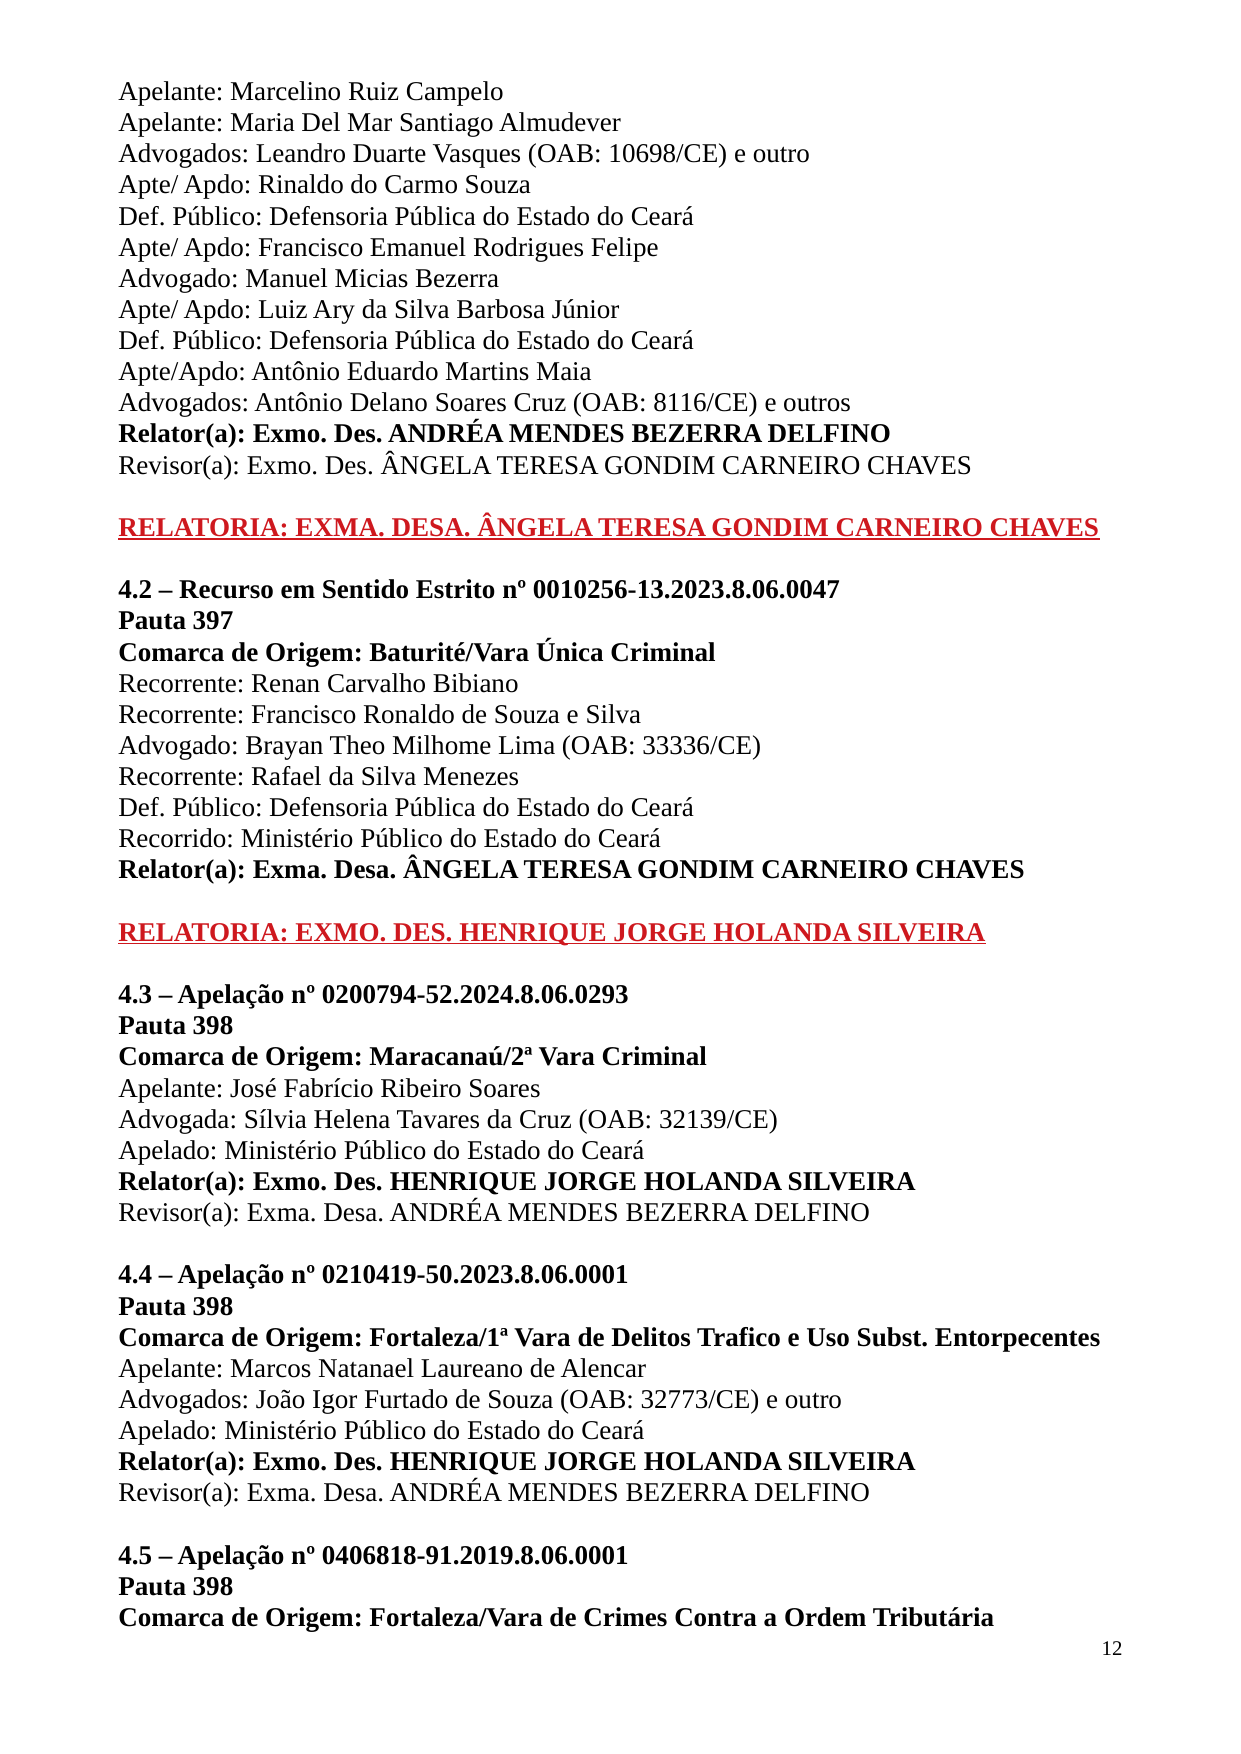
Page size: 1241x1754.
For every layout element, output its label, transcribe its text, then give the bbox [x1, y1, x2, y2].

text Advogados: Antônio Delano Soares Cruz (OAB: 8116/CE) e outros [118, 386, 1122, 418]
text Apelante: José Fabrício Ribeiro Soares [118, 1072, 1122, 1103]
text Recorrente: Rafael da Silva Menezes [118, 760, 1122, 791]
text Def. Público: Defensoria Pública do Estado do Ceará [118, 791, 1122, 822]
text Comarca de Origem: Fortaleza/1ª Vara de Delitos Trafico e Uso Subst. Entorpecentes [118, 1321, 1122, 1352]
text Def. Público: Defensoria Pública do Estado do Ceará [118, 199, 1122, 231]
text Apte/ Apdo: Luiz Ary da Silva Barbosa Júnior [118, 293, 1122, 324]
text Apelado: Ministério Público do Estado do Ceará [118, 1414, 1122, 1445]
text Apte/ Apdo: Francisco Emanuel Rodrigues Felipe [118, 231, 1122, 262]
text Apelante: Marcos Natanael Laureano de Alencar [118, 1352, 1122, 1383]
text Pauta 398 [118, 1009, 1122, 1041]
text Relator(a): Exma. Desa. ÂNGELA TERESA GONDIM CARNEIRO CHAVES [118, 854, 1122, 885]
text Advogados: Leandro Duarte Vasques (OAB: 10698/CE) e outro [118, 137, 1122, 168]
text Comarca de Origem: Baturité/Vara Única Criminal [118, 636, 1122, 667]
text Apelante: Marcelino Ruiz Campelo [118, 75, 1122, 106]
text Advogado: Manuel Micias Bezerra [118, 262, 1122, 293]
text Relator(a): Exmo. Des. HENRIQUE JORGE HOLANDA SILVEIRA [118, 1165, 1122, 1196]
text Comarca de Origem: Maracanaú/2ª Vara Criminal [118, 1041, 1122, 1072]
text Recorrente: Renan Carvalho Bibiano [118, 667, 1122, 698]
text Relator(a): Exmo. Des. ANDRÉA MENDES BEZERRA DELFINO [118, 418, 1122, 449]
text RELATORIA: EXMO. DES. HENRIQUE JORGE HOLANDA SILVEIRA [118, 916, 1122, 947]
text Revisor(a): Exma. Desa. ANDRÉA MENDES BEZERRA DELFINO [118, 1196, 1122, 1227]
text Def. Público: Defensoria Pública do Estado do Ceará [118, 324, 1122, 355]
text Apte/Apdo: Antônio Eduardo Martins Maia [118, 355, 1122, 386]
text Advogado: Brayan Theo Milhome Lima (OAB: 33336/CE) [118, 729, 1122, 760]
text Relator(a): Exmo. Des. HENRIQUE JORGE HOLANDA SILVEIRA [118, 1445, 1122, 1477]
text RELATORIA: EXMA. DESA. ÂNGELA TERESA GONDIM CARNEIRO CHAVES [118, 511, 1122, 542]
text Revisor(a): Exmo. Des. ÂNGELA TERESA GONDIM CARNEIRO CHAVES [118, 449, 1122, 480]
text Pauta 398 [118, 1570, 1122, 1601]
text 4.5 – Apelação nº 0406818-91.2019.8.06.0001 [118, 1539, 1122, 1570]
text Advogada: Sílvia Helena Tavares da Cruz (OAB: 32139/CE) [118, 1103, 1122, 1134]
text Pauta 397 [118, 604, 1122, 636]
text Revisor(a): Exma. Desa. ANDRÉA MENDES BEZERRA DELFINO [118, 1477, 1122, 1508]
text 4.2 – Recurso em Sentido Estrito nº 0010256-13.2023.8.06.0047 [118, 573, 1122, 604]
text Comarca de Origem: Fortaleza/Vara de Crimes Contra a Ordem Tributária [118, 1601, 1122, 1632]
text Recorrido: Ministério Público do Estado do Ceará [118, 822, 1122, 854]
text Apelante: Maria Del Mar Santiago Almudever [118, 106, 1122, 137]
text Apte/ Apdo: Rinaldo do Carmo Souza [118, 168, 1122, 199]
text Advogados: João Igor Furtado de Souza (OAB: 32773/CE) e outro [118, 1383, 1122, 1414]
text Recorrente: Francisco Ronaldo de Souza e Silva [118, 698, 1122, 729]
text 4.3 – Apelação nº 0200794-52.2024.8.06.0293 [118, 978, 1122, 1009]
text Pauta 398 [118, 1290, 1122, 1321]
text 4.4 – Apelação nº 0210419-50.2023.8.06.0001 [118, 1258, 1122, 1290]
text Apelado: Ministério Público do Estado do Ceará [118, 1134, 1122, 1165]
